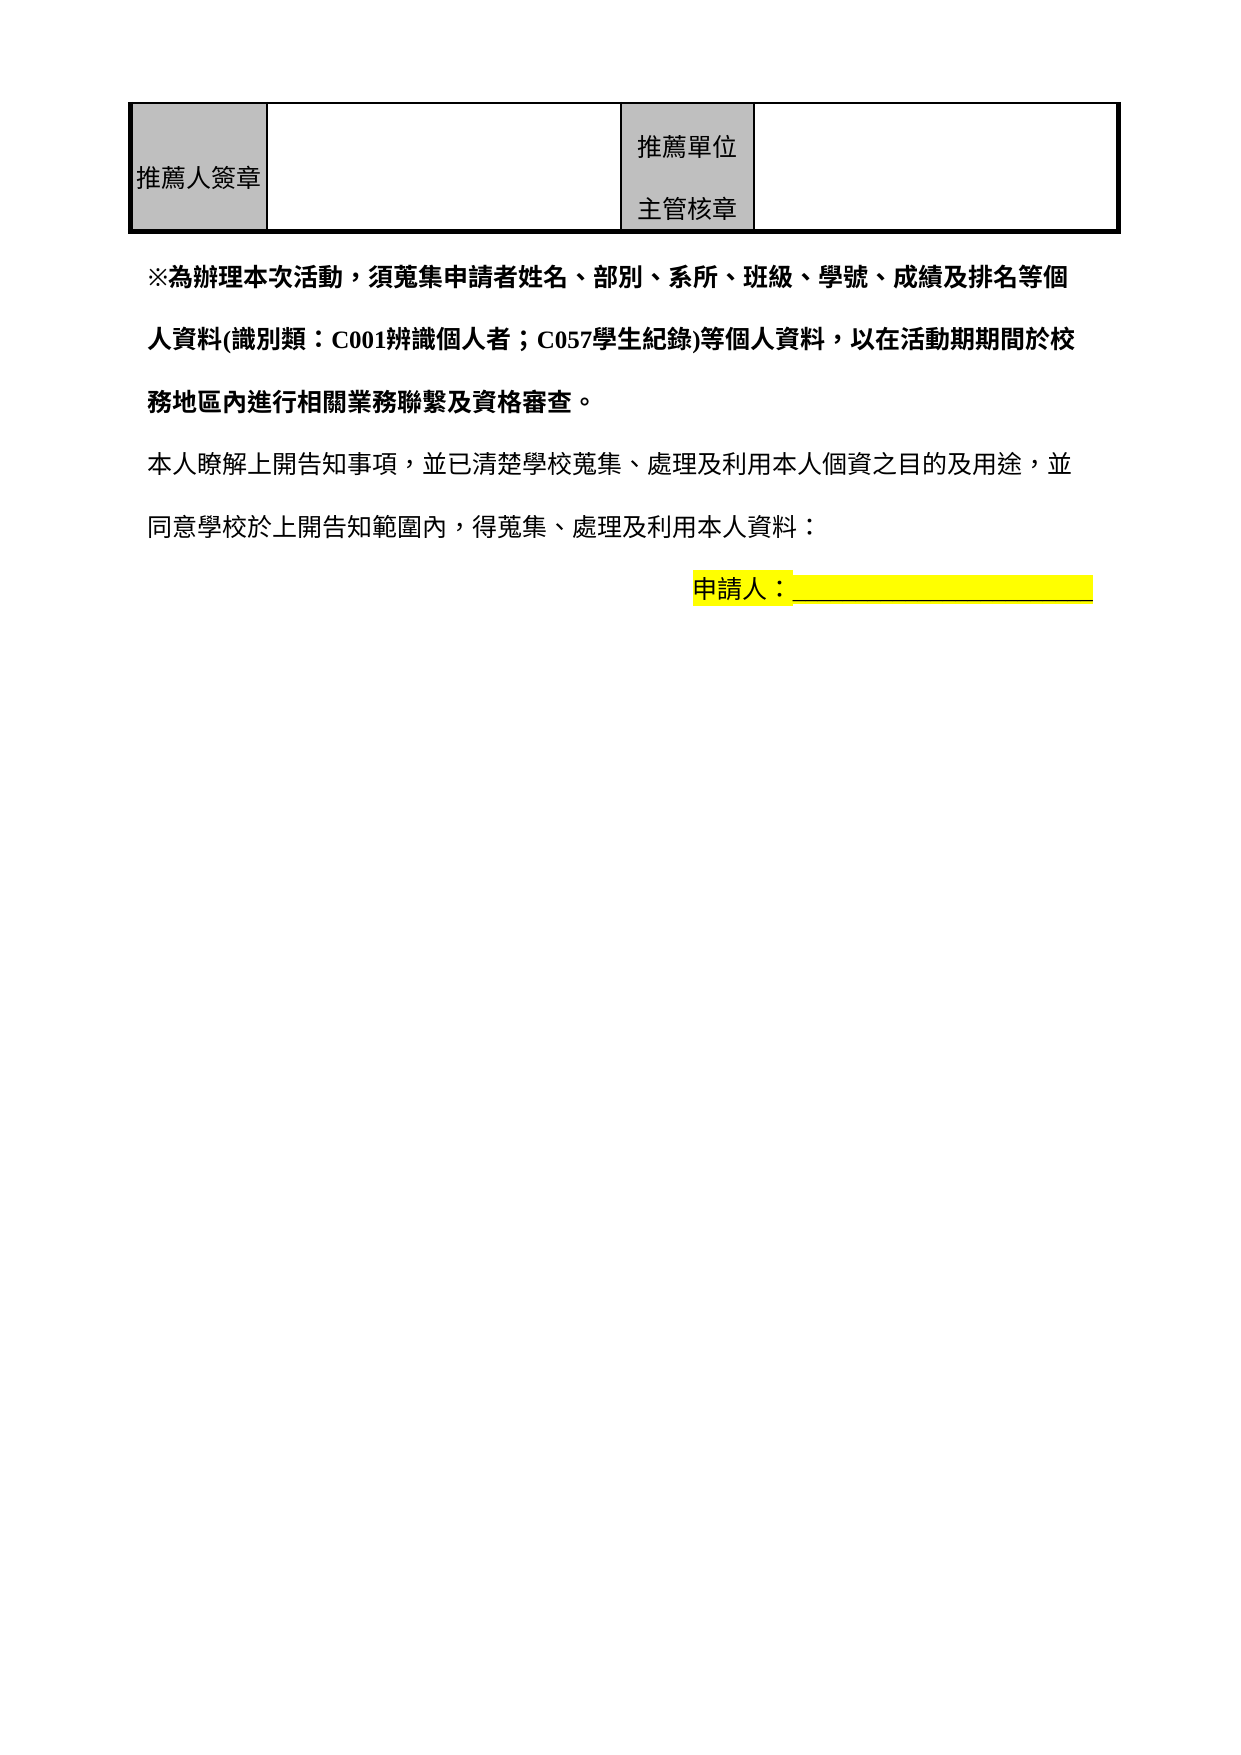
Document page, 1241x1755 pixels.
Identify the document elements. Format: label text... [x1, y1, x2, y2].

text ※為辦理本次活動，須蒐集申請者姓名、部別、系所、班級、學號、成績及排名等個人資料(識別類：C001辨識個人者；C057學生紀錄)等個人資料，以在活動期期間於校務地區內進行相關業務聯繫及資格審查。 [148, 234, 1093, 421]
text 本人瞭解上開告知事項，並已清楚學校蒐集、處理及利用本人個資之目的及用途，並同意學校於上開告知範圍內，得蒐集、處理及利用本人資料： [148, 421, 1093, 546]
table_cell 推薦人簽章 [133, 104, 266, 229]
table_cell [268, 104, 620, 229]
table_cell 推薦單位 主管核章 [622, 104, 753, 229]
table_cell [755, 104, 1116, 229]
text 申請人：________________________ [148, 546, 1093, 608]
